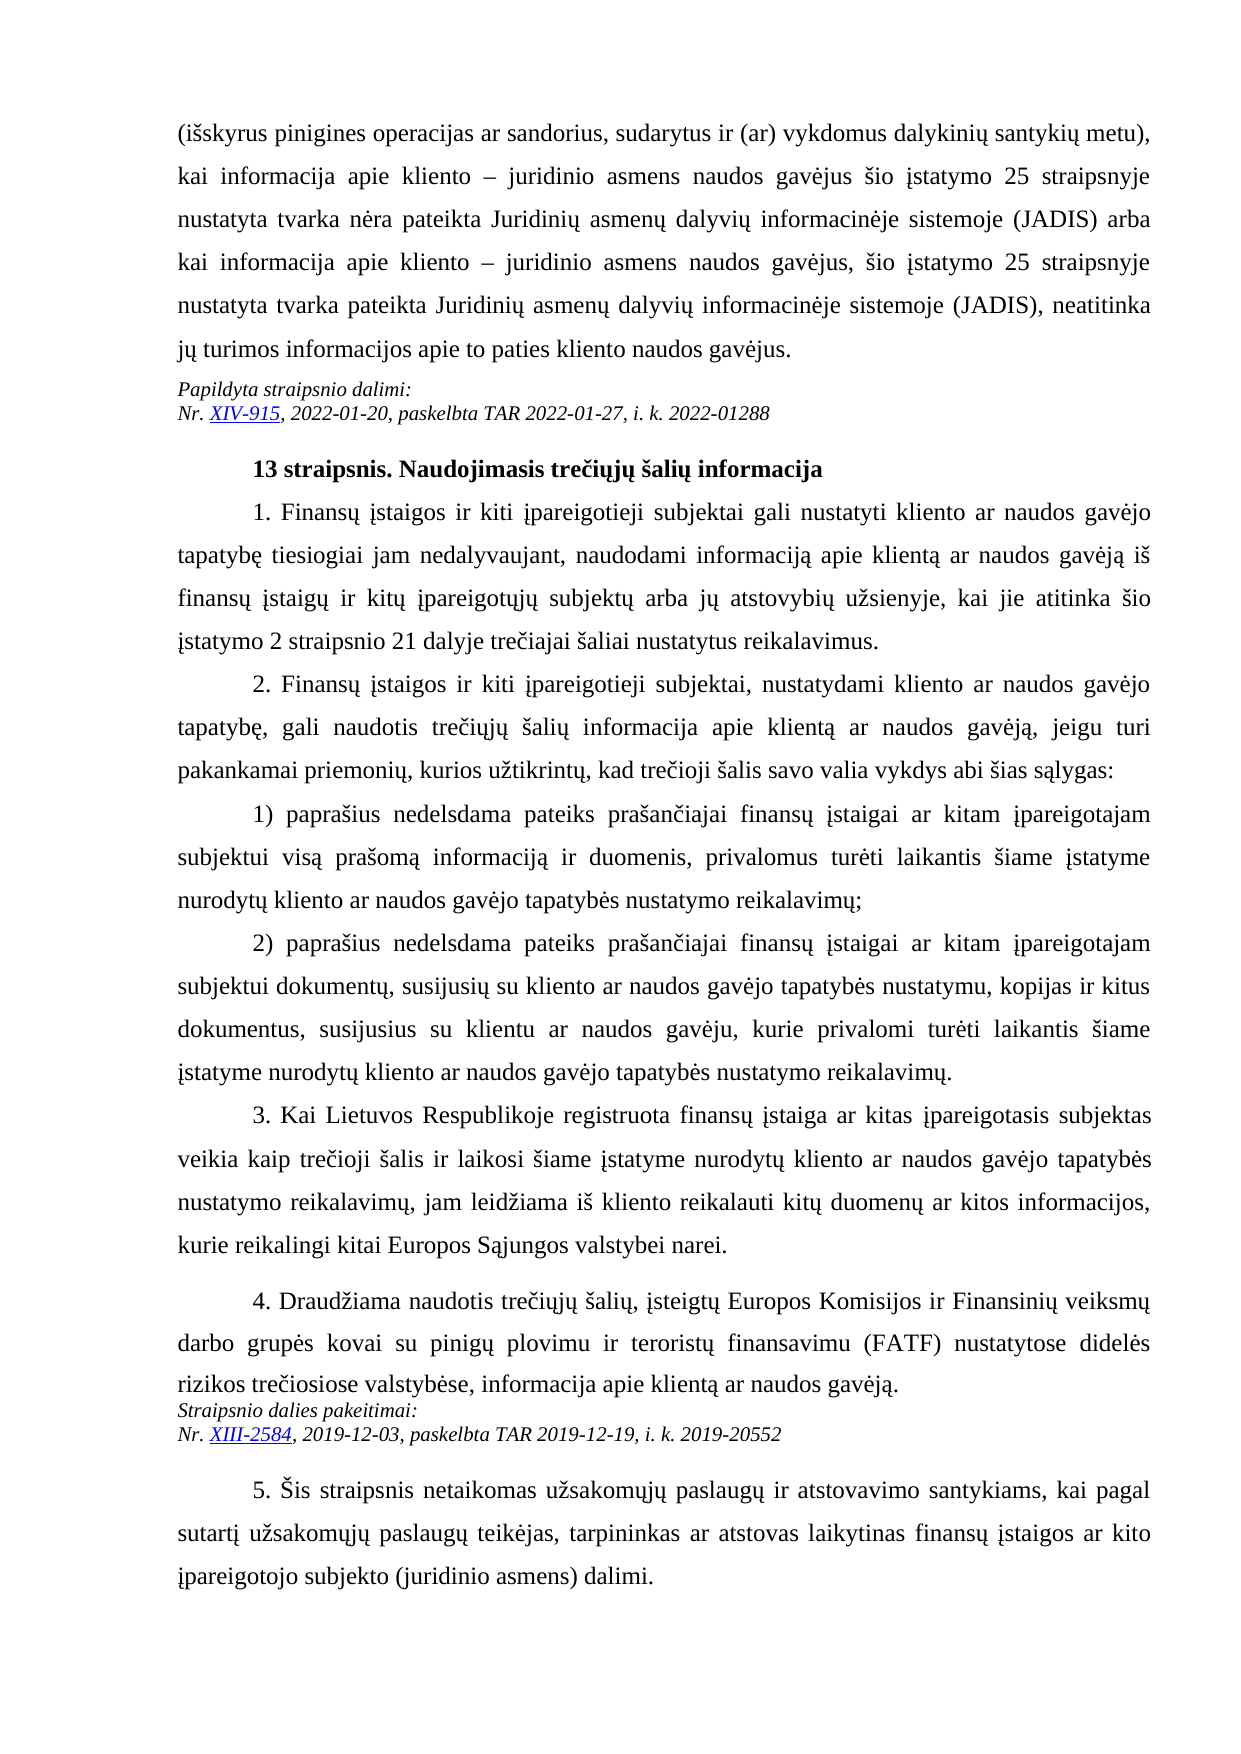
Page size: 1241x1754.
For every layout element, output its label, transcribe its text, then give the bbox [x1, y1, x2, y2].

text 5. Šis straipsnis netaikomas užsakomųjų paslaugų ir atstovavimo santykiams, kai pagal sutartį užsakomųjų paslaugų teikėjas, tarpininkas ar atstovas laikytinas finansų įstaigos ar kito įpareigotojo subjekto (juridinio asmens) dalimi. [177, 1475, 1152, 1590]
text 4. Draudžiama naudotis trečiųjų šalių, įsteigtų Europos Komisijos ir Finansinių veiksmų darbo grupės kovai su pinigų plovimu ir teroristų finansavimu (FATF) nustatytose didelės rizikos trečiosiose valstybėse, informacija apie klientą ar naudos gavėją. [177, 1273, 1152, 1398]
text Papildyta straipsnio dalimi: [177, 377, 1152, 401]
text Straipsnio dalies pakeitimai: [177, 1398, 1152, 1422]
text (išskyrus pinigines operacijas ar sandorius, sudarytus ir (ar) vykdomus dalykinių santykių metu), kai informacija apie kliento – juridinio asmens naudos gavėjus šio įstatymo 25 straipsnyje nustatyta tvarka nėra pateikta Juridinių asmenų dalyvių informacinėje sistemoje (JADIS) arba kai informacija apie kliento – juridinio asmens naudos gavėjus, šio įstatymo 25 straipsnyje nustatyta tvarka pateikta Juridinių asmenų dalyvių informacinėje sistemoje (JADIS), neatitinka jų turimos informacijos apie to paties kliento naudos gavėjus. [177, 118, 1152, 362]
text Nr. XIV-915, 2022-01-20, paskelbta TAR 2022-01-27, i. k. 2022-01288 [177, 401, 1152, 425]
text 3. Kai Lietuvos Respublikoje registruota finansų įstaiga ar kitas įpareigotasis subjektas veikia kaip trečioji šalis ir laikosi šiame įstatyme nurodytų kliento ar naudos gavėjo tapatybės nustatymo reikalavimų, jam leidžiama iš kliento reikalauti kitų duomenų ar kitos informacijos, kurie reikalingi kitai Europos Sąjungos valstybei narei. [177, 1101, 1152, 1259]
text 1) paprašius nedelsdama pateiks prašančiajai finansų įstaigai ar kitam įpareigotajam subjektui visą prašomą informaciją ir duomenis, privalomus turėti laikantis šiame įstatyme nurodytų kliento ar naudos gavėjo tapatybės nustatymo reikalavimų; [177, 799, 1152, 914]
text 2) paprašius nedelsdama pateiks prašančiajai finansų įstaigai ar kitam įpareigotajam subjektui dokumentų, susijusių su kliento ar naudos gavėjo tapatybės nustatymu, kopijas ir kitus dokumentus, susijusius su klientu ar naudos gavėju, kurie privalomi turėti laikantis šiame įstatyme nurodytų kliento ar naudos gavėjo tapatybės nustatymo reikalavimų. [177, 928, 1152, 1086]
text Nr. XIII-2584, 2019-12-03, paskelbta TAR 2019-12-19, i. k. 2019-20552 [177, 1422, 1152, 1446]
text 1. Finansų įstaigos ir kiti įpareigotieji subjektai gali nustatyti kliento ar naudos gavėjo tapatybę tiesiogiai jam nedalyvaujant, naudodami informaciją apie klientą ar naudos gavėją iš finansų įstaigų ir kitų įpareigotųjų subjektų arba jų atstovybių užsienyje, kai jie atitinka šio įstatymo 2 straipsnio 21 dalyje trečiajai šaliai nustatytus reikalavimus. [177, 497, 1152, 655]
text 13 straipsnis. Naudojimasis trečiųjų šalių informacija [177, 454, 1152, 482]
text 2. Finansų įstaigos ir kiti įpareigotieji subjektai, nustatydami kliento ar naudos gavėjo tapatybę, gali naudotis trečiųjų šalių informacija apie klientą ar naudos gavėją, jeigu turi pakankamai priemonių, kurios užtikrintų, kad trečioji šalis savo valia vykdys abi šias sąlygas: [177, 669, 1152, 784]
